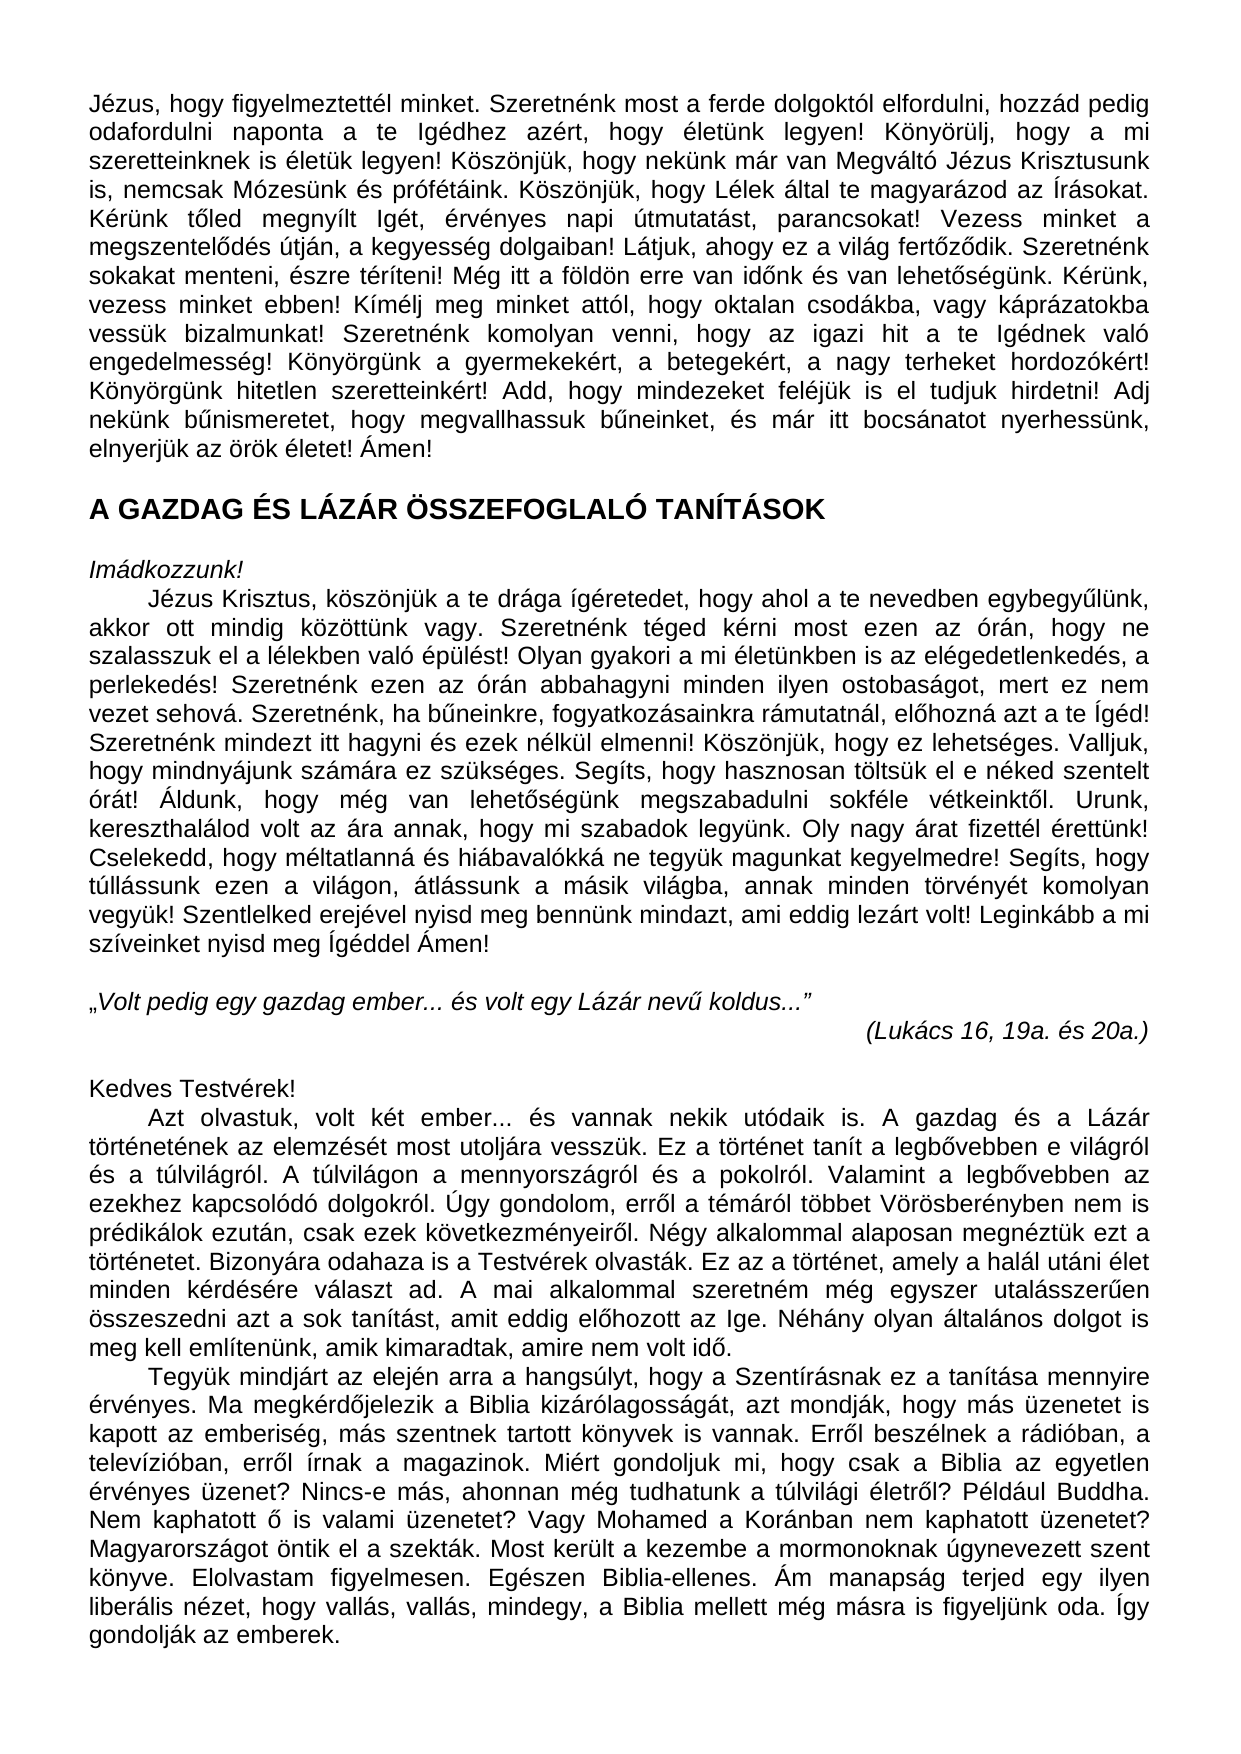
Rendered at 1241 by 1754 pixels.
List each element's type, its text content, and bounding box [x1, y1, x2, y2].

text Tegyük mindjárt az elején arra a hangsúlyt, hogy a Szentírásnak ez a tanítása mennyire érvényes. Ma megkérdőjelezik a Biblia kizárólagosságát, azt mondják, hogy más üzenetet is kapott az emberiség, más szentnek tartott könyvek is vannak. Erről beszélnek a rádióban, a televízióban, erről írnak a magazinok. Miért gondoljuk mi, hogy csak a Biblia az egyetlen érvényes üzenet? Nincs‑e más, ahonnan még tudhatunk a túlvilági életről? Például Buddha. Nem kaphatott ő is valami üzenetet? Vagy Mohamed a Koránban nem kaphatott üzenetet? Magyarországot öntik el a szekták. Most került a kezembe a mormonoknak úgynevezett szent könyve. Elolvastam figyelmesen. Egészen Biblia-ellenes. Ám manapság terjed egy ilyen liberális nézet, hogy vallás, vallás, mindegy, a Biblia mellett még másra is figyeljünk oda. Így gondolják az emberek. [88, 1361, 1152, 1649]
text Jézus, hogy figyelmeztettél minket. Szeretnénk most a ferde dolgoktól elfordulni, hozzád pedig odafordulni naponta a te Igédhez azért, hogy életünk legyen! Könyörülj, hogy a mi szeretteinknek is életük legyen! Köszönjük, hogy nekünk már van Megváltó Jézus Krisztusunk is, nemcsak Mózesünk és prófétáink. Köszönjük, hogy Lélek által te magyarázod az Írásokat. Kérünk tőled megnyílt Igét, érvényes napi útmutatást, parancsokat! Vezess minket a megszentelődés útján, a kegyesség dolgaiban! Látjuk, ahogy ez a világ fertőződik. Szeretnénk sokakat menteni, észre téríteni! Még itt a földön erre van időnk és van lehetőségünk. Kérünk, vezess minket ebben! Kímélj meg minket attól, hogy oktalan csodákba, vagy káprázatokba vessük bizalmunkat! Szeretnénk komolyan venni, hogy az igazi hit a te Igédnek való engedelmesség! Könyörgünk a gyermekekért, a betegekért, a nagy terheket hordozókért! Könyörgünk hitetlen szeretteinkért! Add, hogy mindezeket feléjük is el tudjuk hirdetni! Adj nekünk bűnismeretet, hogy megvallhassuk bűneinket, és már itt bocsánatot nyerhessünk, elnyerjük az örök életet! Ámen! [88, 88, 1152, 462]
text A GAZDAG ÉS LÁZÁR ÖSSZEFOGLALÓ TANÍTÁSOK [88, 492, 1152, 526]
text Imádkozzunk! [88, 555, 1152, 584]
text Jézus Krisztus, köszönjük a te drága ígéretedet, hogy ahol a te nevedben egybegyűlünk, akkor ott mindig közöttünk vagy. Szeretnénk téged kérni most ezen az órán, hogy ne szalasszuk el a lélekben való épülést! Olyan gyakori a mi életünkben is az elégedetlenkedés, a perlekedés! Szeretnénk ezen az órán abbahagyni minden ilyen ostobaságot, mert ez nem vezet sehová. Szeretnénk, ha bűneinkre, fogyatkozásainkra rámutatnál, előhozná azt a te Ígéd! Szeretnénk mindezt itt hagyni és ezek nélkül elmenni! Köszönjük, hogy ez lehetséges. Valljuk, hogy mindnyájunk számára ez szükséges. Segíts, hogy hasznosan töltsük el e néked szentelt órát! Áldunk, hogy még van lehetőségünk megszabadulni sokféle vétkeinktől. Urunk, kereszthalálod volt az ára annak, hogy mi szabadok legyünk. Oly nagy árat fizettél érettünk! Cselekedd, hogy méltatlanná és hiábavalókká ne tegyük magunkat kegyelmedre! Segíts, hogy túllássunk ezen a világon, átlássunk a másik világba, annak minden törvényét komolyan vegyük! Szentlelked erejével nyisd meg bennünk mindazt, ami eddig lezárt volt! Leginkább a mi szíveinket nyisd meg Ígéddel Ámen! [88, 584, 1152, 957]
text Kedves Testvérek! [88, 1074, 1152, 1103]
text „Volt pedig egy gazdag ember... és volt egy Lázár nevű koldus...” [88, 987, 1152, 1016]
text (Lukács 16, 19a. és 20a.) [88, 1016, 1152, 1044]
text Azt olvastuk, volt két ember... és vannak nekik utódaik is. A gazdag és a Lázár történetének az elemzését most utoljára vesszük. Ez a történet tanít a legbővebben e világról és a túlvilágról. A túlvilágon a mennyországról és a pokolról. Valamint a legbővebben az ezekhez kapcsolódó dolgokról. Úgy gondolom, erről a témáról többet Vörösberényben nem is prédikálok ezután, csak ezek következményeiről. Négy alkalommal alaposan megnéztük ezt a történetet. Bizonyára odahaza is a Testvérek olvasták. Ez az a történet, amely a halál utáni élet minden kérdésére választ ad. A mai alkalommal szeretném még egyszer utalásszerűen összeszedni azt a sok tanítást, amit eddig előhozott az Ige. Néhány olyan általános dolgot is meg kell említenünk, amik kimaradtak, amire nem volt idő. [88, 1103, 1152, 1361]
